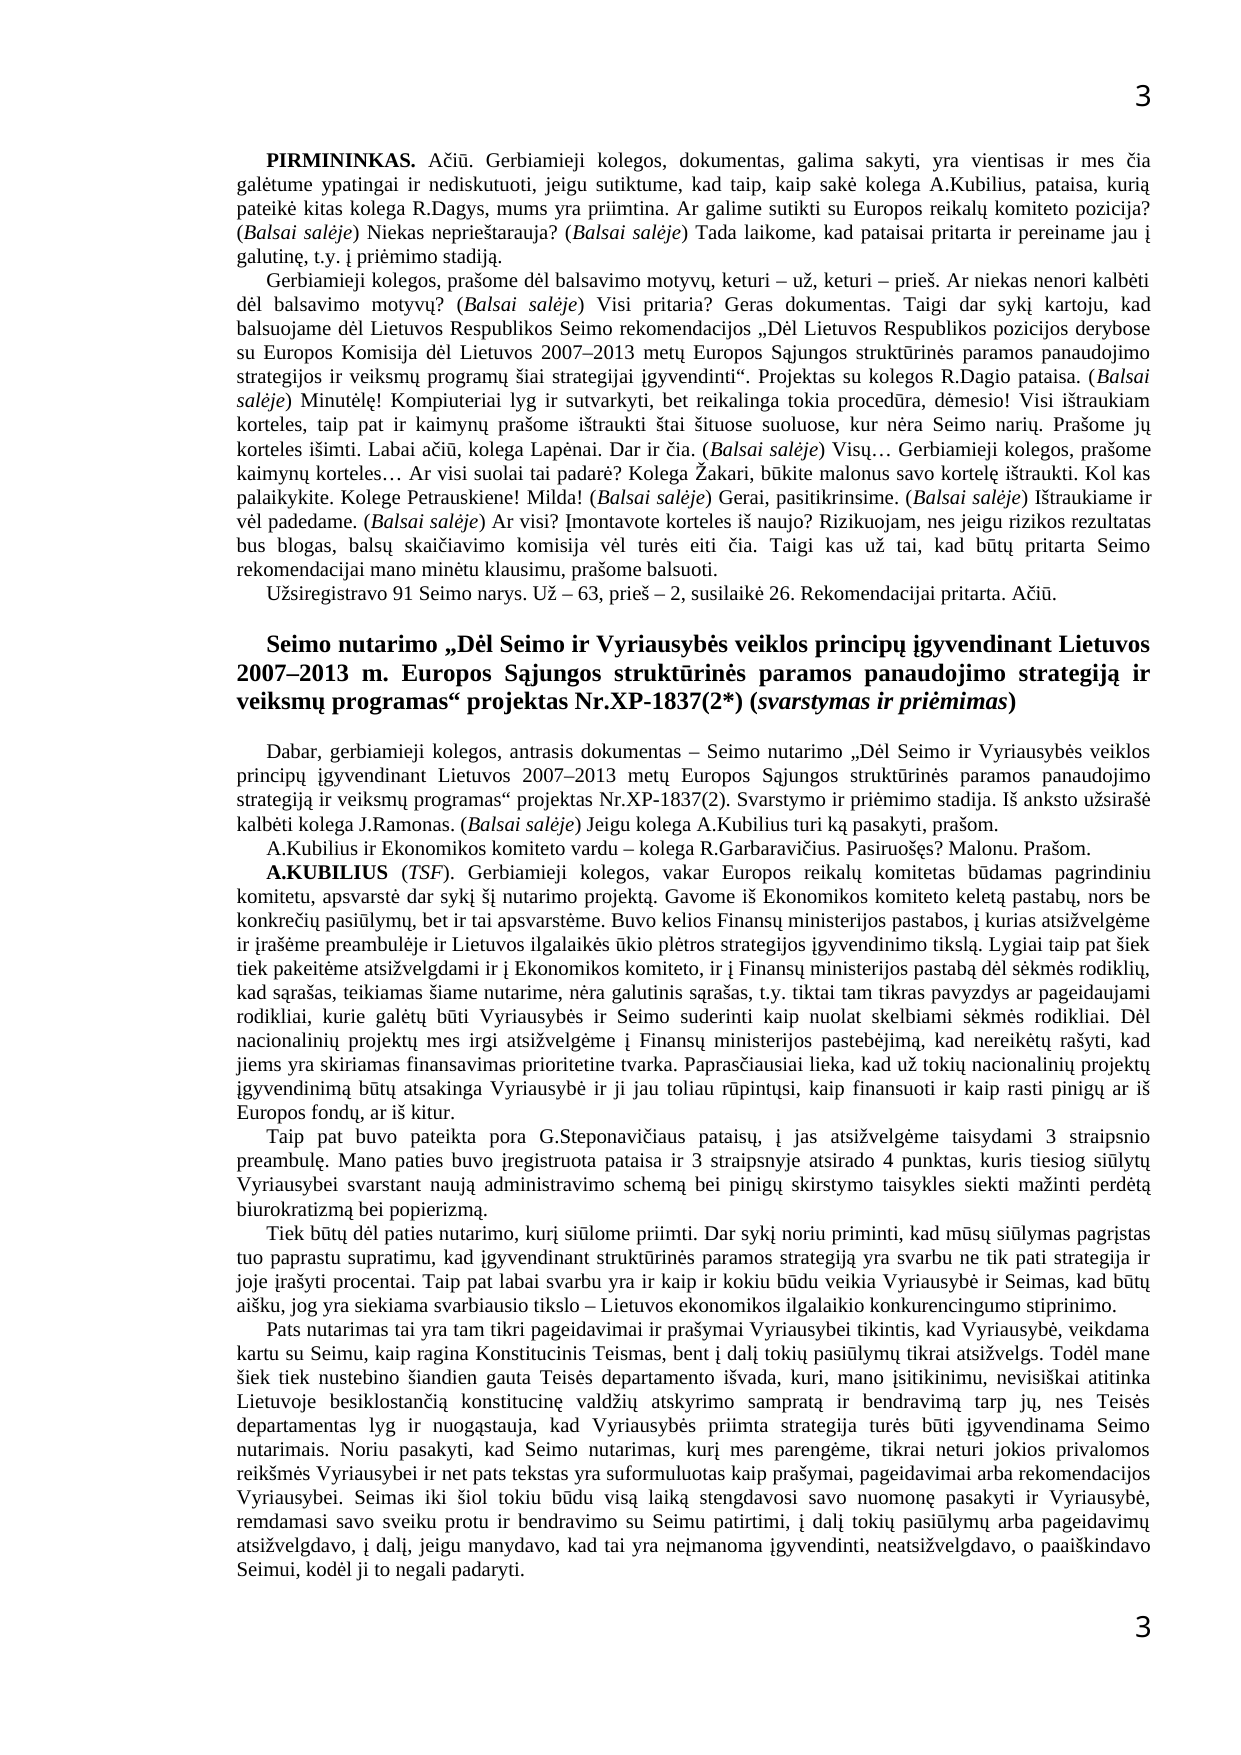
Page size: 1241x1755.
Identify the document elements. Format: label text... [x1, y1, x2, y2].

text Tiek būtų dėl paties nutarimo, kurį siūlome priimti. Dar sykį noriu priminti, kad mūsų siūlymas pagrįstas tuo paprastu supratimu, kad įgyvendinant struktūrinės paramos strategiją yra svarbu ne tik pati strategija ir joje įrašyti procentai. Taip pat labai svarbu yra ir kaip ir kokiu būdu veikia Vyriausybė ir Seimas, kad būtų aišku, jog yra siekiama svarbiausio tikslo – Lietuvos ekonomikos ilgalaikio konkurencingumo stiprinimo. [236, 1221, 1152, 1317]
text Taip pat buvo pateikta pora G.Steponavičiaus pataisų, į jas atsižvelgėme taisydami 3 straipsnio preambulę. Mano paties buvo įregistruota pataisa ir 3 straipsnyje atsirado 4 punktas, kuris tiesiog siūlytų Vyriausybei svarstant naują administravimo schemą bei pinigų skirstymo taisykles siekti mažinti perdėtą biurokratizmą bei popierizmą. [236, 1124, 1152, 1221]
text Dabar, gerbiamieji kolegos, antrasis dokumentas – Seimo nutarimo „Dėl Seimo ir Vyriausybės veiklos principų įgyvendinant Lietuvos 2007–2013 metų Europos Sąjungos struktūrinės paramos panaudojimo strategiją ir veiksmų programas“ projektas Nr.XP-1837(2). Svarstymo ir priėmimo stadija. Iš anksto užsirašė kalbėti kolega J.Ramonas. (Balsai salėje) Jeigu kolega A.Kubilius turi ką pasakyti, prašom. [236, 739, 1152, 836]
text Gerbiamieji kolegos, prašome dėl balsavimo motyvų, keturi – už, keturi – prieš. Ar niekas nenori kalbėti dėl balsavimo motyvų? (Balsai salėje) Visi pritaria? Geras dokumentas. Taigi dar sykį kartoju, kad balsuojame dėl Lietuvos Respublikos Seimo rekomendacijos „Dėl Lietuvos Respublikos pozicijos derybose su Europos Komisija dėl Lietuvos 2007–2013 metų Europos Sąjungos struktūrinės paramos panaudojimo strategijos ir veiksmų programų šiai strategijai įgyvendinti“. Projektas su kolegos R.Dagio pataisa. (Balsai salėje) Minutėlę! Kompiuteriai lyg ir sutvarkyti, bet reikalinga tokia procedūra, dėmesio! Visi ištraukiam korteles, taip pat ir kaimynų prašome ištraukti štai šituose suoluose, kur nėra Seimo narių. Prašome jų korteles išimti. Labai ačiū, kolega Lapėnai. Dar ir čia. (Balsai salėje) Visų… Gerbiamieji kolegos, prašome kaimynų korteles… Ar visi suolai tai padarė? Kolega Žakari, būkite malonus savo kortelę ištraukti. Kol kas palaikykite. Kolege Petrauskiene! Milda! (Balsai salėje) Gerai, pasitikrinsime. (Balsai salėje) Ištraukiame ir vėl padedame. (Balsai salėje) Ar visi? Įmontavote korteles iš naujo? Rizikuojam, nes jeigu rizikos rezultatas bus blogas, balsų skaičiavimo komisija vėl turės eiti čia. Taigi kas už tai, kad būtų pritarta Seimo rekomendacijai mano minėtu klausimu, prašome balsuoti. [236, 268, 1152, 581]
text Pats nutarimas tai yra tam tikri pageidavimai ir prašymai Vyriausybei tikintis, kad Vyriausybė, veikdama kartu su Seimu, kaip ragina Konstitucinis Teismas, bent į dalį tokių pasiūlymų tikrai atsižvelgs. Todėl mane šiek tiek nustebino šiandien gauta Teisės departamento išvada, kuri, mano įsitikinimu, nevisiškai atitinka Lietuvoje besiklostančią konstitucinę valdžių atskyrimo sampratą ir bendravimą tarp jų, nes Teisės departamentas lyg ir nuogąstauja, kad Vyriausybės priimta strategija turės būti įgyvendinama Seimo nutarimais. Noriu pasakyti, kad Seimo nutarimas, kurį mes parengėme, tikrai neturi jokios privalomos reikšmės Vyriausybei ir net pats tekstas yra suformuluotas kaip prašymai, pageidavimai arba rekomendacijos Vyriausybei. Seimas iki šiol tokiu būdu visą laiką stengdavosi savo nuomonę pasakyti ir Vyriausybė, remdamasi savo sveiku protu ir bendravimo su Seimu patirtimi, į dalį tokių pasiūlymų arba pageidavimų atsižvelgdavo, į dalį, jeigu manydavo, kad tai yra neįmanoma įgyvendinti, neatsižvelgdavo, o paaiškindavo Seimui, kodėl ji to negali padaryti. [236, 1317, 1152, 1581]
text PIRMININKAS. Ačiū. Gerbiamieji kolegos, dokumentas, galima sakyti, yra vientisas ir mes čia galėtume ypatingai ir nediskutuoti, jeigu sutiktume, kad taip, kaip sakė kolega A.Kubilius, pataisa, kurią pateikė kitas kolega R.Dagys, mums yra priimtina. Ar galime sutikti su Europos reikalų komiteto pozicija? (Balsai salėje) Niekas neprieštarauja? (Balsai salėje) Tada laikome, kad pataisai pritarta ir pereiname jau į galutinę, t.y. į priėmimo stadiją. [236, 148, 1152, 268]
text Užsiregistravo 91 Seimo narys. Už – 63, prieš – 2, susilaikė 26. Rekomendacijai pritarta. Ačiū. [236, 581, 1152, 605]
text Seimo nutarimo „Dėl Seimo ir Vyriausybės veiklos principų įgyvendinant Lietuvos 2007–2013 m. Europos Sąjungos struktūrinės paramos panaudojimo strategiją ir veiksmų programas“ projektas Nr.XP-1837(2*) (svarstymas ir priėmimas) [236, 629, 1152, 715]
text A.KUBILIUS (TSF). Gerbiamieji kolegos, vakar Europos reikalų komitetas būdamas pagrindiniu komitetu, apsvarstė dar sykį šį nutarimo projektą. Gavome iš Ekonomikos komiteto keletą pastabų, nors be konkrečių pasiūlymų, bet ir tai apsvarstėme. Buvo kelios Finansų ministerijos pastabos, į kurias atsižvelgėme ir įrašėme preambulėje ir Lietuvos ilgalaikės ūkio plėtros strategijos įgyvendinimo tikslą. Lygiai taip pat šiek tiek pakeitėme atsižvelgdami ir į Ekonomikos komiteto, ir į Finansų ministerijos pastabą dėl sėkmės rodiklių, kad sąrašas, teikiamas šiame nutarime, nėra galutinis sąrašas, t.y. tiktai tam tikras pavyzdys ar pageidaujami rodikliai, kurie galėtų būti Vyriausybės ir Seimo suderinti kaip nuolat skelbiami sėkmės rodikliai. Dėl nacionalinių projektų mes irgi atsižvelgėme į Finansų ministerijos pastebėjimą, kad nereikėtų rašyti, kad jiems yra skiriamas finansavimas prioritetine tvarka. Paprasčiausiai lieka, kad už tokių nacionalinių projektų įgyvendinimą būtų atsakinga Vyriausybė ir ji jau toliau rūpintųsi, kaip finansuoti ir kaip rasti pinigų ar iš Europos fondų, ar iš kitur. [236, 859, 1152, 1124]
text A.Kubilius ir Ekonomikos komiteto vardu – kolega R.Garbaravičius. Pasiruošęs? Malonu. Prašom. [236, 836, 1152, 859]
